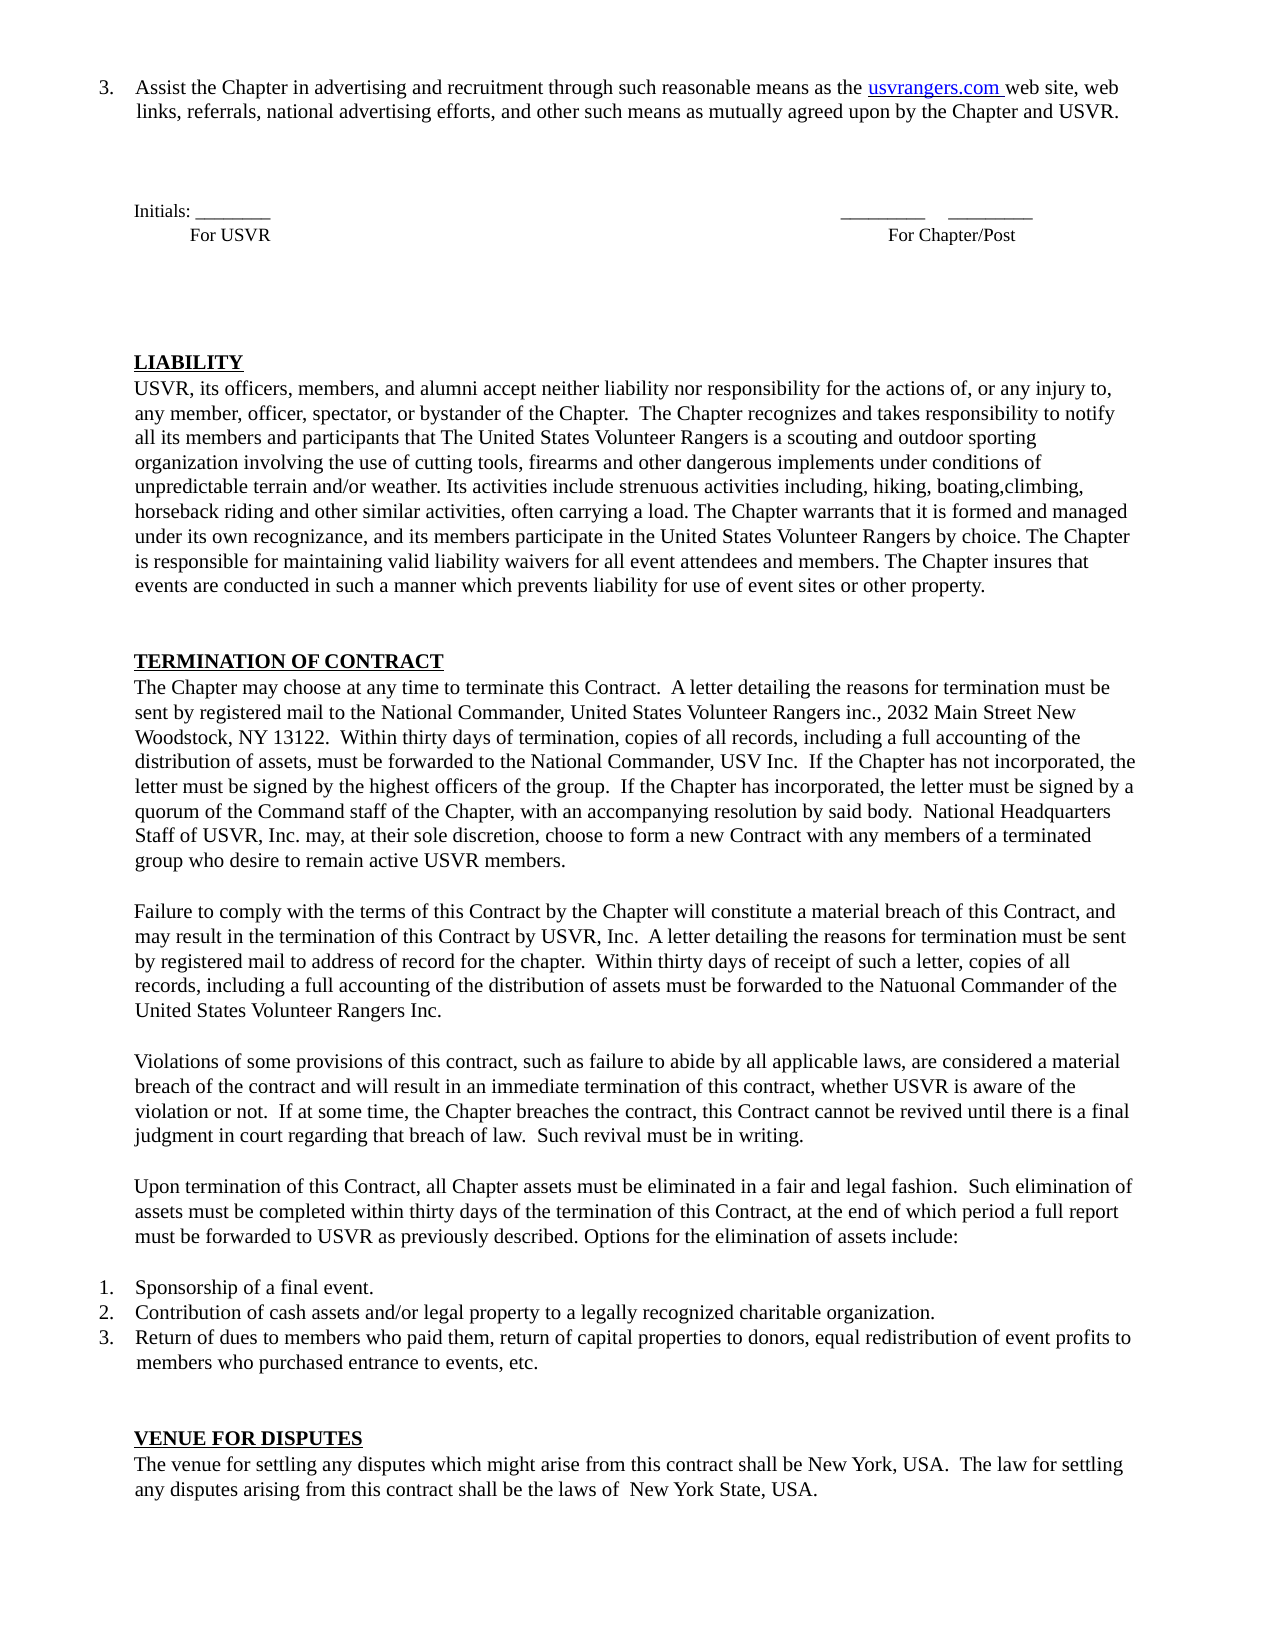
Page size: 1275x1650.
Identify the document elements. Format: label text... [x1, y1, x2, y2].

text For USVR For Chapter/Post [133, 224, 1140, 245]
list Sponsorship of a final event. [98, 1275, 1139, 1299]
list Return of dues to members who paid them, return of capital properties to donors, equal redistribution of event profits to members who purchased entrance to events, etc. [98, 1325, 1139, 1374]
subtitle LIABILITY [133, 350, 1140, 374]
text Initials: ________ _________ _________ [133, 200, 1140, 222]
text Failure to comply with the terms of this Contract by the Chapter will constitute a material breach of this Contract, and may result in the termination of this Contract by USVR, Inc. A letter detailing the reasons for termination must be sent by registered mail to address of record for the chapter. Within thirty days of receipt of such a letter, copies of all records, including a full accounting of the distribution of assets must be forwarded to the Natuonal Commander of the United States Volunteer Rangers Inc. [133, 899, 1139, 1022]
list Assist the Chapter in advertising and recruitment through such reasonable means as the usvrangers.com web site, web links, referrals, national advertising efforts, and other such means as mutually agreed upon by the Chapter and USVR. [98, 75, 1139, 123]
text The Chapter may choose at any time to terminate this Contract. A letter detailing the reasons for termination must be sent by registered mail to the National Commander, United States Volunteer Rangers inc., 2032 Main Street New Woodstock, NY 13122. Within thirty days of termination, copies of all records, including a full accounting of the distribution of assets, must be forwarded to the National Commander, USV Inc. If the Chapter has not incorporated, the letter must be signed by the highest officers of the group. If the Chapter has incorporated, the letter must be signed by a quorum of the Command staff of the Chapter, with an accompanying resolution by said body. National Headquarters Staff of USVR, Inc. may, at their sole discretion, choose to form a new Contract with any members of a terminated group who desire to remain active USVR members. [133, 675, 1139, 872]
text Upon termination of this Contract, all Chapter assets must be eliminated in a fair and legal fashion. Such elimination of assets must be completed within thirty days of the termination of this Contract, at the end of which period a full report must be forwarded to USVR as previously described. Options for the elimination of assets include: [133, 1174, 1139, 1248]
subtitle TERMINATION OF CONTRACT [133, 649, 1140, 673]
text USVR, its officers, members, and alumni accept neither liability nor responsibility for the actions of, or any injury to, any member, officer, spectator, or bystander of the Chapter. The Chapter recognizes and takes responsibility to notify all its members and participants that The United States Volunteer Rangers is a scouting and outdoor sporting organization involving the use of cutting tools, firearms and other dangerous implements under conditions of unpredictable terrain and/or weather. Its activities include strenuous activities including, hiking, boating,climbing, horseback riding and other similar activities, often carrying a load. The Chapter warrants that it is formed and managed under its own recognizance, and its members participate in the United States Volunteer Rangers by choice. The Chapter is responsible for maintaining valid liability waivers for all event attendees and members. The Chapter insures that events are conducted in such a manner which prevents liability for use of event sites or other property. [133, 376, 1139, 597]
list Contribution of cash assets and/or legal property to a legally recognized charitable organization. [98, 1300, 1139, 1324]
subtitle VENUE FOR DISPUTES [133, 1426, 1140, 1450]
text The venue for settling any disputes which might arise from this contract shall be New York, USA. The law for settling any disputes arising from this contract shall be the laws of New York State, USA. [133, 1452, 1139, 1501]
text Violations of some provisions of this contract, such as failure to abide by all applicable laws, are considered a material breach of the contract and will result in an immediate termination of this contract, whether USVR is aware of the violation or not. If at some time, the Chapter breaches the contract, this Contract cannot be revived until there is a final judgment in court regarding that breach of law. Such revival must be in writing. [133, 1049, 1139, 1147]
